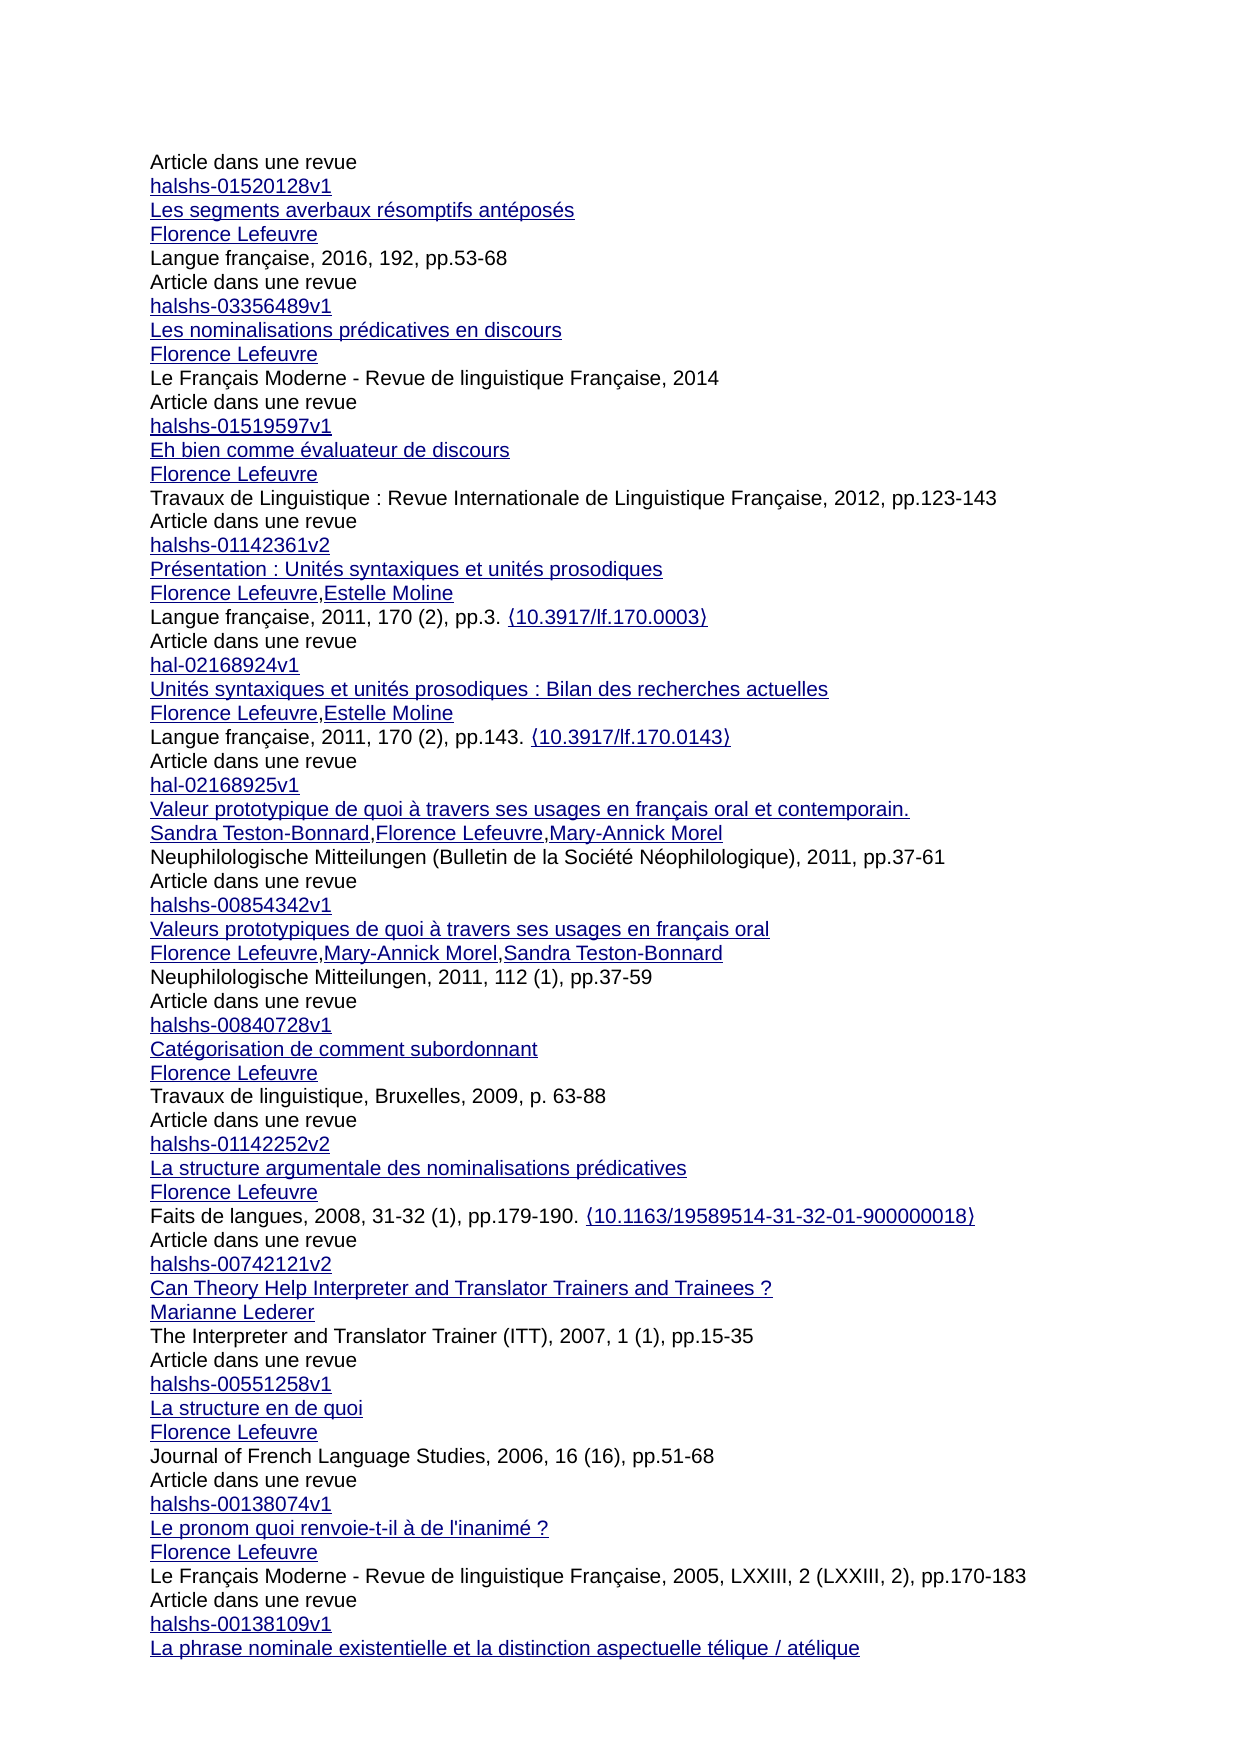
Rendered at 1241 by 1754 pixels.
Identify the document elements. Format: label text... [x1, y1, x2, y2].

table_cell Présentation : Unités syntaxiques et unités prosodiques Florence Lefeuvre,Estelle Moline Langue française, 2011, 170 (2), pp.3. ⟨10.3917/lf.170.0003⟩ Article dans une revue hal-02168924v1 [150, 557, 1090, 677]
table_cell Les segments averbaux résomptifs antéposés Florence Lefeuvre Langue française, 2016, 192, pp.53-68 Article dans une revue halshs-03356489v1 [150, 198, 1090, 318]
table_cell La structure en de quoi Florence Lefeuvre Journal of French Language Studies, 2006, 16 (16), pp.51-68 Article dans une revue halshs-00138074v1 [150, 1396, 1090, 1516]
table_cell Can Theory Help Interpreter and Translator Trainers and Trainees ? Marianne Lederer The Interpreter and Translator Trainer (ITT), 2007, 1 (1), pp.15-35 Article dans une revue halshs-00551258v1 [150, 1276, 1090, 1396]
table_cell Le pronom quoi renvoie-t-il à de l'inanimé ? Florence Lefeuvre Le Français Moderne - Revue de linguistique Française, 2005, LXXIII, 2 (LXXIII, 2), pp.170-183 Article dans une revue halshs-00138109v1 [150, 1516, 1090, 1635]
table_cell Unités syntaxiques et unités prosodiques : Bilan des recherches actuelles Florence Lefeuvre,Estelle Moline Langue française, 2011, 170 (2), pp.143. ⟨10.3917/lf.170.0143⟩ Article dans une revue hal-02168925v1 [150, 677, 1090, 797]
table_cell Eh bien comme évaluateur de discours Florence Lefeuvre Travaux de Linguistique : Revue Internationale de Linguistique Française, 2012, pp.123-143 Article dans une revue halshs-01142361v2 [150, 438, 1090, 557]
table_cell Valeur prototypique de quoi à travers ses usages en français oral et contemporain. Sandra Teston-Bonnard,Florence Lefeuvre,Mary-Annick Morel Neuphilologische Mitteilungen (Bulletin de la Société Néophilologique), 2011, pp.37-61 Article dans une revue halshs-00854342v1 [150, 797, 1090, 917]
table_cell Valeurs prototypiques de quoi à travers ses usages en français oral Florence Lefeuvre,Mary-Annick Morel,Sandra Teston-Bonnard Neuphilologische Mitteilungen, 2011, 112 (1), pp.37-59 Article dans une revue halshs-00840728v1 [150, 917, 1090, 1036]
table_cell Catégorisation de comment subordonnant Florence Lefeuvre Travaux de linguistique, Bruxelles, 2009, p. 63-88 Article dans une revue halshs-01142252v2 [150, 1036, 1090, 1156]
table_cell La structure argumentale des nominalisations prédicatives Florence Lefeuvre Faits de langues, 2008, 31-32 (1), pp.179-190. ⟨10.1163/19589514-31-32-01-900000018⟩ Article dans une revue halshs-00742121v2 [150, 1156, 1090, 1276]
table_cell La phrase nominale existentielle et la distinction aspectuelle télique / atélique [150, 1635, 1090, 1659]
table_cell Article dans une revue halshs-01520128v1 [150, 150, 1090, 198]
table_cell Les nominalisations prédicatives en discours Florence Lefeuvre Le Français Moderne - Revue de linguistique Française, 2014 Article dans une revue halshs-01519597v1 [150, 318, 1090, 437]
